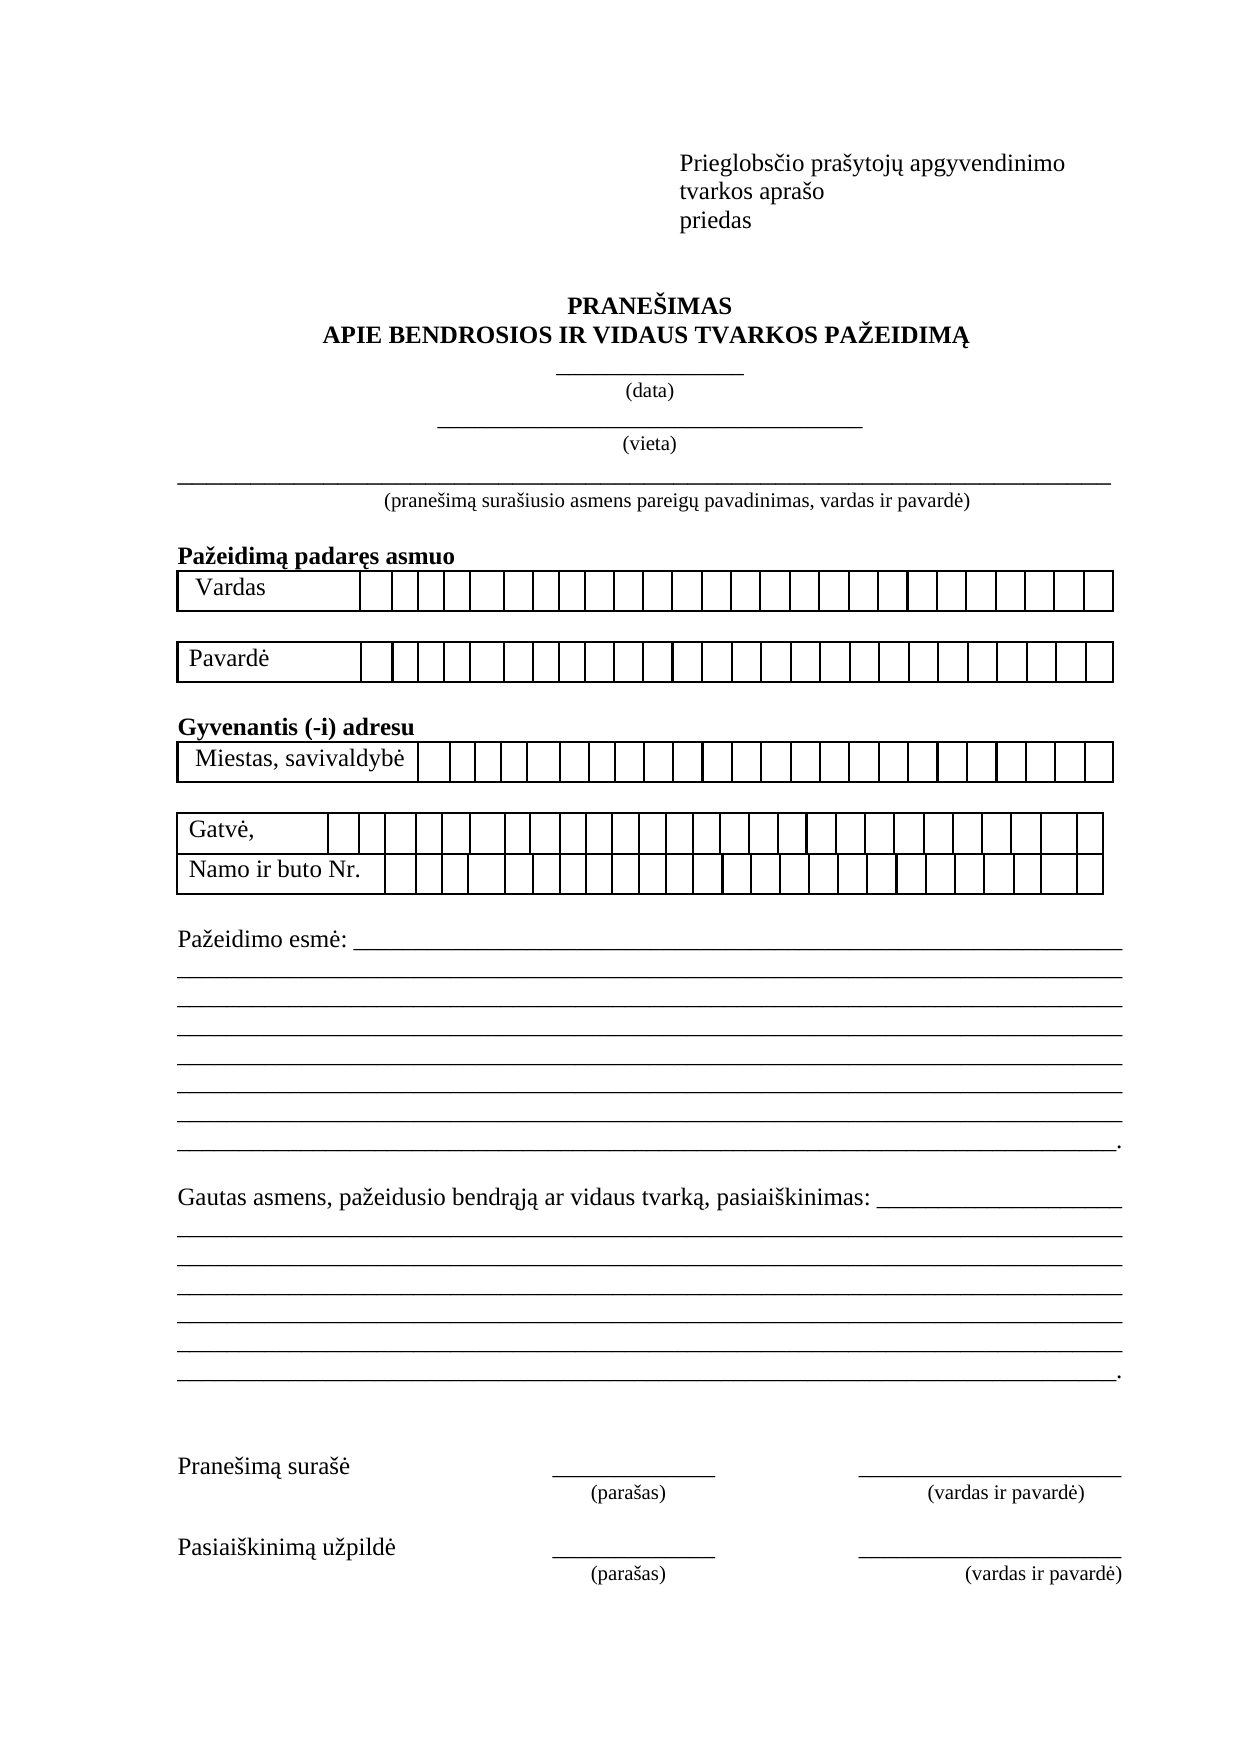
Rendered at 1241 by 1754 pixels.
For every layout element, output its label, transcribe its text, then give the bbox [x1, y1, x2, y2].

table_cell [469, 855, 504, 893]
table_header [419, 572, 443, 610]
table_header [733, 743, 760, 781]
table_header [792, 743, 819, 781]
table_cell [443, 855, 467, 893]
text (pranešimą surašiusio asmens pareigų pavadinimas, vardas ir pavardė) [177, 488, 1122, 512]
table_header [645, 743, 672, 781]
table_header [703, 572, 730, 610]
table_header [534, 572, 558, 610]
table_header [471, 814, 504, 852]
text Pažeidimo esmė: [177, 924, 1122, 952]
table_header [362, 643, 391, 681]
table_header [1026, 572, 1053, 610]
table_header [997, 572, 1024, 610]
table_header [703, 643, 731, 681]
table_header [471, 643, 503, 681]
table_header [909, 743, 936, 781]
table_header [560, 572, 584, 610]
table_header Pavardė [179, 643, 360, 681]
text Gautas asmens, pažeidusio bendrąją ar vidaus tvarką, pasiaiškinimas: [177, 1182, 1122, 1211]
text Pažeidimą padaręs asmuo [177, 541, 1122, 569]
table_header [909, 572, 936, 610]
table_header [1057, 643, 1085, 681]
table_header [534, 643, 558, 681]
table_header [1028, 643, 1055, 681]
table_cell [1015, 855, 1040, 893]
table_header [419, 743, 449, 781]
table_header Vardas [179, 572, 359, 610]
table_header [762, 743, 790, 781]
table_header [360, 814, 384, 852]
table_cell [561, 855, 585, 893]
table_header [732, 572, 759, 610]
table_header [733, 643, 760, 681]
table_header [1087, 643, 1112, 681]
table_header [820, 572, 848, 610]
table_cell [985, 855, 1013, 893]
table_header [998, 643, 1026, 681]
table_header [1027, 743, 1054, 781]
table_header [673, 572, 701, 610]
table_header [850, 572, 877, 610]
table_header [910, 643, 937, 681]
table_header [616, 743, 643, 781]
table_header [417, 814, 441, 852]
table_header [1078, 814, 1102, 852]
table_cell [724, 855, 750, 893]
table_header [762, 643, 790, 681]
text . [177, 1355, 1122, 1384]
table_cell [613, 855, 638, 893]
table_header [880, 743, 907, 781]
table_cell [868, 855, 895, 893]
table_cell [417, 855, 441, 893]
table_header [968, 743, 995, 781]
text . [177, 1125, 1122, 1154]
text Gyvenantis (-i) adresu [177, 712, 1122, 741]
table_header [674, 743, 701, 781]
table_cell [956, 855, 983, 893]
table_header [393, 572, 417, 610]
table_header [644, 643, 671, 681]
table_header [750, 814, 777, 852]
text apie BENDROSIOS IR VIDAUS TVARKOS PAŽEIDIMą [177, 320, 1122, 349]
table_header [394, 643, 417, 681]
table_cell [587, 855, 611, 893]
table_cell [1042, 855, 1076, 893]
table_header [506, 814, 529, 852]
table_header [694, 814, 719, 852]
table_header [587, 814, 611, 852]
table_cell [640, 855, 665, 893]
table_header [667, 814, 692, 852]
table_header [879, 572, 906, 610]
table_header [954, 814, 981, 852]
table_header [561, 743, 588, 781]
table_header [721, 814, 748, 852]
table_cell [534, 855, 559, 893]
table_header [895, 814, 923, 852]
table_header [866, 814, 893, 852]
table_header [528, 743, 559, 781]
text tvarkos aprašo [679, 176, 1122, 205]
table_header [531, 814, 559, 852]
table_header [998, 743, 1025, 781]
text Pasiaiškinimą užpildė _____________ _____________________ [177, 1532, 1122, 1561]
table_header [445, 572, 469, 610]
table_header [983, 814, 1010, 852]
table_header [761, 572, 789, 610]
table_header [615, 643, 642, 681]
table_cell [694, 855, 721, 893]
text Pranešimą surašė _____________ _____________________ [177, 1451, 1122, 1479]
table_header [938, 572, 965, 610]
table_header [880, 643, 908, 681]
table_header [640, 814, 665, 852]
table_cell [810, 855, 837, 893]
table_header [704, 743, 731, 781]
text (parašas) (vardas ir pavardė) [552, 1479, 1122, 1504]
table_header [792, 643, 819, 681]
table_header [476, 743, 500, 781]
table_header [505, 572, 532, 610]
text ________________________________________________________________ [177, 454, 1122, 488]
table_header [808, 814, 835, 852]
table_header [561, 814, 585, 852]
table_header [386, 814, 415, 852]
table_header [779, 814, 805, 852]
table_cell [781, 855, 808, 893]
text priedas [679, 205, 1122, 234]
table_header Gatvė, [178, 814, 327, 852]
table_header [939, 743, 966, 781]
table_header [1012, 814, 1040, 852]
table_header [851, 643, 878, 681]
table_header [329, 814, 358, 852]
table_header [560, 643, 584, 681]
table_header [925, 814, 952, 852]
table_header [615, 572, 642, 610]
text (parašas) (vardas ir pavardė) [440, 1561, 1122, 1585]
table_cell [839, 855, 866, 893]
table_header [644, 572, 671, 610]
table_header Miestas, savivaldybė [179, 743, 417, 781]
table_header [1042, 814, 1076, 852]
table_header [1086, 743, 1112, 781]
table_cell [386, 855, 415, 893]
table_header [969, 643, 996, 681]
table_header [419, 643, 443, 681]
text __________________________________ [177, 402, 1122, 430]
table_cell Namo ir buto Nr. [178, 855, 384, 893]
table_header [361, 572, 391, 610]
text (vieta) [177, 430, 1122, 454]
table_header [505, 643, 532, 681]
table_header [821, 643, 849, 681]
table_cell [752, 855, 779, 893]
table_header [837, 814, 864, 852]
table_header [1055, 572, 1083, 610]
table_header [586, 643, 613, 681]
table_cell [898, 855, 925, 893]
table_header [791, 572, 818, 610]
text (data) [177, 378, 1122, 402]
table_header [967, 572, 995, 610]
text _______________ [177, 349, 1122, 378]
table_header [586, 572, 613, 610]
table_header [1056, 743, 1084, 781]
table_header [674, 643, 701, 681]
table_cell [927, 855, 954, 893]
table_cell [667, 855, 692, 893]
table_header [451, 743, 474, 781]
table_header [502, 743, 526, 781]
text Pranešimas [177, 291, 1122, 320]
text Prieglobsčio prašytojų apgyvendinimo [679, 148, 1122, 176]
table_header [850, 743, 878, 781]
table_cell [506, 855, 532, 893]
table_header [821, 743, 848, 781]
table_header [613, 814, 638, 852]
table_header [471, 572, 503, 610]
table_header [1085, 572, 1112, 610]
table_cell [1078, 855, 1102, 893]
table_header [443, 814, 469, 852]
table_header [939, 643, 967, 681]
table_header [445, 643, 469, 681]
table_header [590, 743, 614, 781]
